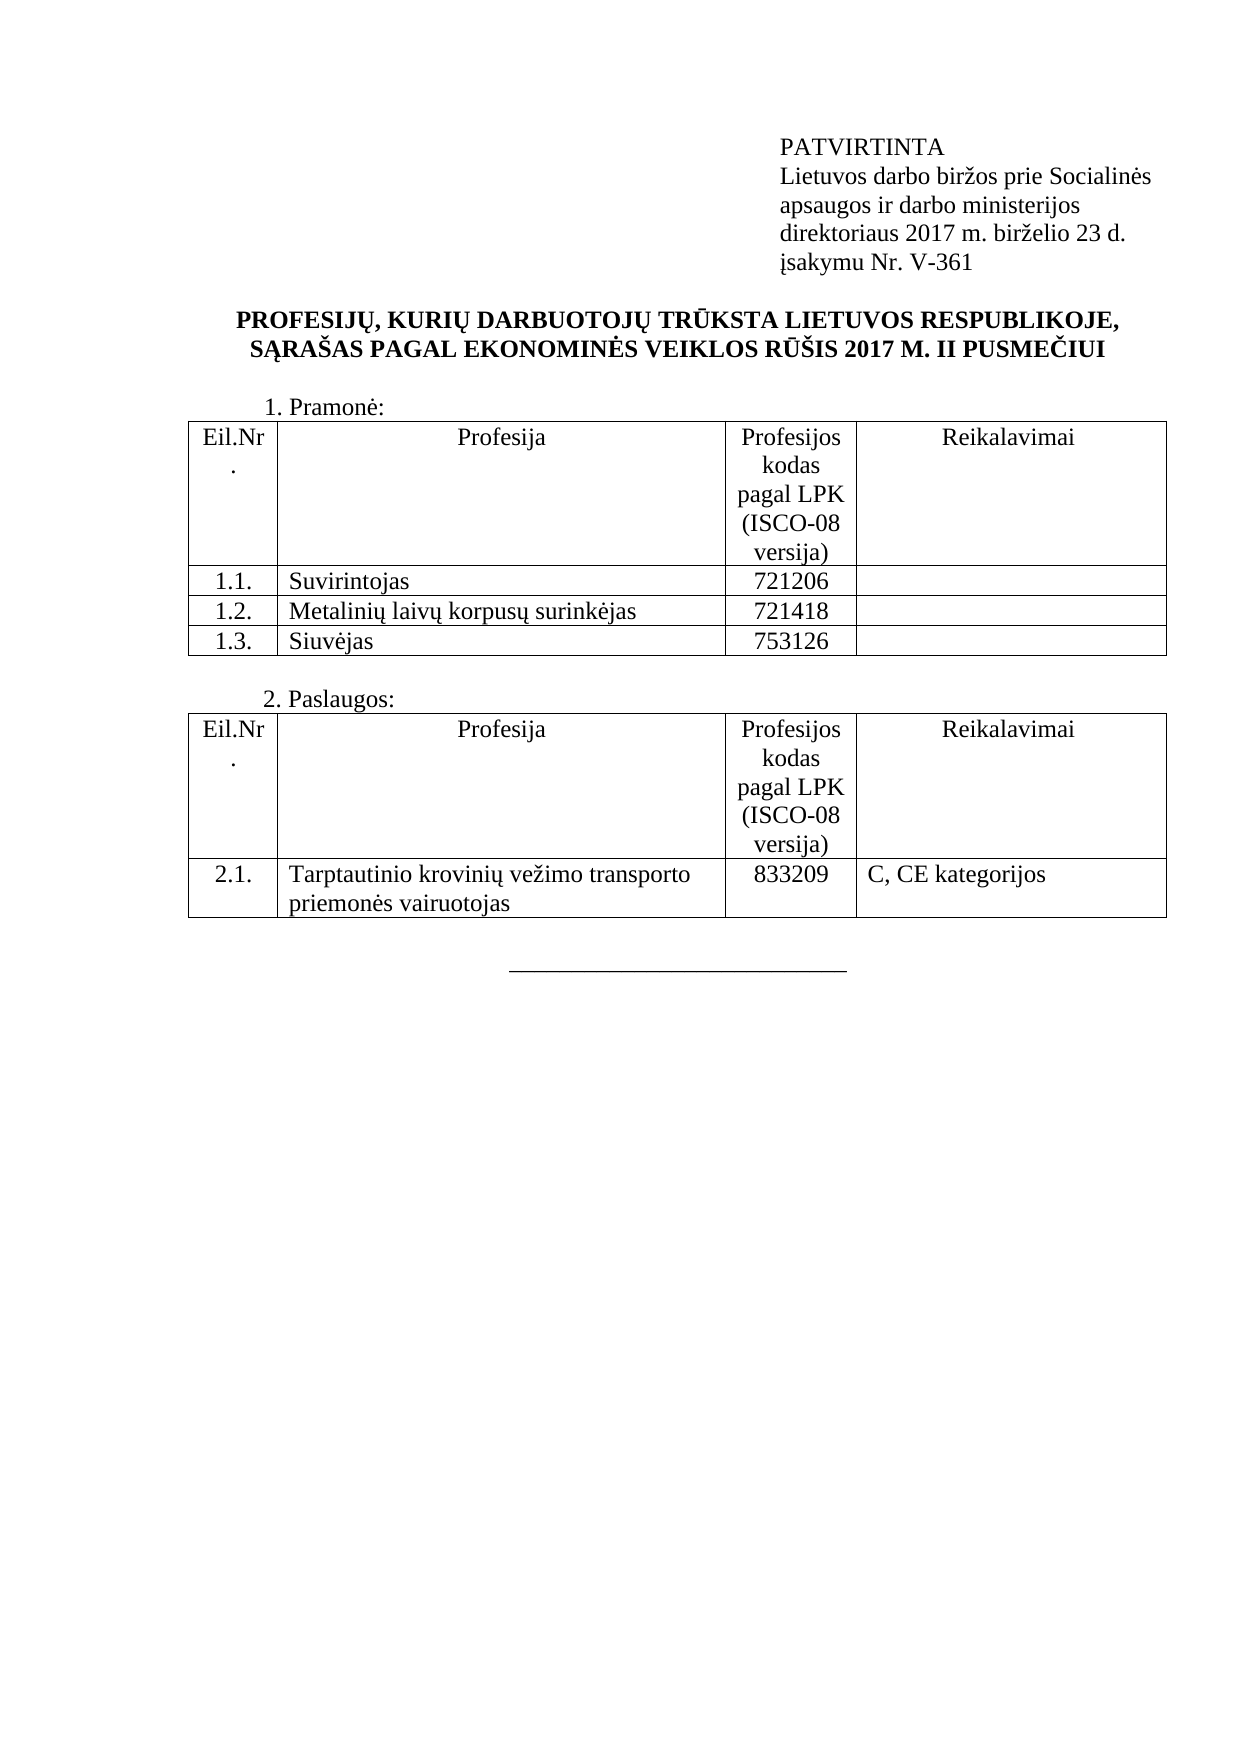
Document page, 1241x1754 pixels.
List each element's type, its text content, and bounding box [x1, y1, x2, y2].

table_cell [857, 566, 1166, 595]
table_cell [857, 596, 1166, 625]
text direktoriaus 2017 m. birželio 23 d. [189, 218, 1167, 247]
table_header Eil.Nr. [189, 714, 277, 858]
text Lietuvos darbo biržos prie Socialinės [189, 161, 1167, 190]
table_cell Metalinių laivų korpusų surinkėjas [278, 596, 725, 625]
table_header Reikalavimai [857, 714, 1166, 858]
table_cell Siuvėjas [278, 626, 725, 655]
table_header Profesija [278, 714, 725, 858]
table_cell Suvirintojas [278, 566, 725, 595]
text 2. Paslaugos: [189, 684, 1167, 713]
text 1. Pramonė: [189, 392, 1167, 421]
text PATVIRTINTA [189, 132, 1167, 161]
table_cell 833209 [726, 859, 856, 917]
table_cell 721418 [726, 596, 856, 625]
text apsaugos ir darbo ministerijos [189, 190, 1167, 218]
table_cell Tarptautinio krovinių vežimo transporto priemonės vairuotojas [278, 859, 725, 917]
text PROFESIJŲ, KURIŲ DARBUOTOJŲ TRŪKSTA LIETUVOS RESPUBLIKOJE, SĄRAŠAS PAGAL EKONOMINĖS VEIKLOS RŪŠIS 2017 M. II PUSMEČIUI [189, 305, 1167, 363]
table_header Eil.Nr. [189, 422, 277, 565]
table_header Profesija [278, 422, 725, 565]
table_header Profesijos kodas pagal LPK (ISCO-08 versija) [726, 714, 856, 858]
table_cell [857, 626, 1166, 655]
table_cell 1.3. [189, 626, 277, 655]
text ___________________________ [189, 946, 1167, 975]
table_cell 721206 [726, 566, 856, 595]
table_cell 1.2. [189, 596, 277, 625]
table_header Profesijos kodas pagal LPK (ISCO-08 versija) [726, 422, 856, 565]
table_cell 1.1. [189, 566, 277, 595]
table_cell 2.1. [189, 859, 277, 917]
table_cell 753126 [726, 626, 856, 655]
table_cell C, CE kategorijos [857, 859, 1166, 917]
table_header Reikalavimai [857, 422, 1166, 565]
text įsakymu Nr. V-361 [189, 247, 1167, 276]
